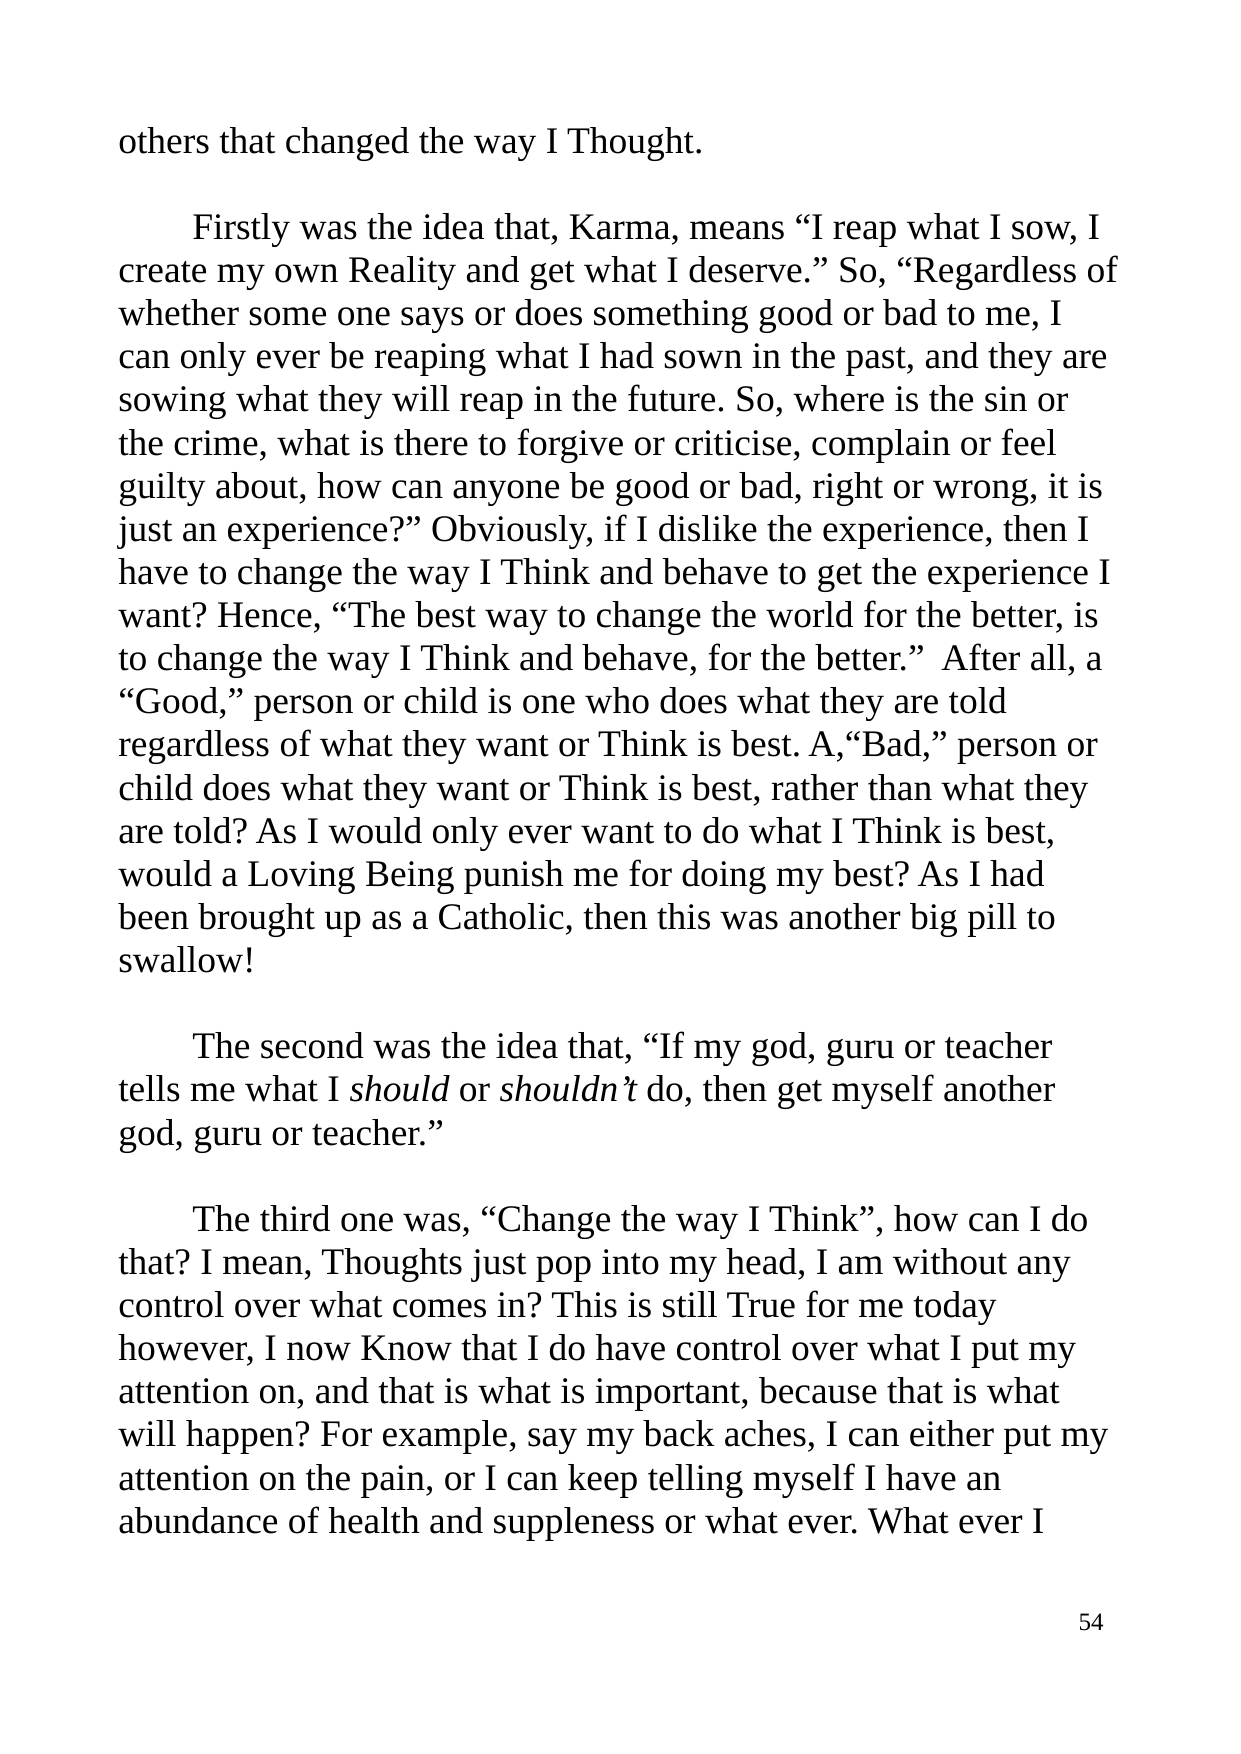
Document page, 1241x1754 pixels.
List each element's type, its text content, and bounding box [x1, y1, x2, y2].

text The third one was, “Change the way I Think”, how can I do that? I mean, Thoughts just pop into my head, I am without any control over what comes in? This is still True for me today however, I now Know that I do have control over what I put my attention on, and that is what is important, because that is what will happen? For example, say my back aches, I can either put my attention on the pain, or I can keep telling myself I have an abundance of health and suppleness or what ever. What ever I [118, 1196, 1122, 1541]
text The second was the idea that, “If my god, guru or teacher tells me what I should or shouldn’t do, then get myself another god, guru or teacher.” [118, 1024, 1122, 1153]
text others that changed the way I Thought. Firstly was the idea that, Karma, means “I reap what I sow, I create my own Reality and get what I deserve.” So, “Regardless of whether some one says or does something good or bad to me, I can only ever be reaping what I had sown in the past, and they are sowing what they will reap in the future. So, where is the sin or the crime, what is there to forgive or criticise, complain or feel guilty about, how can anyone be good or bad, right or wrong, it is just an experience?” Obviously, if I dislike the experience, then I have to change the way I Think and behave to get the experience I want? Hence, “The best way to change the world for the better, is to change the way I Think and behave, for the better.” After all, a “Good,” person or child is one who does what they are told regardless of what they want or Think is best. A,“Bad,” person or child does what they want or Think is best, rather than what they are told? As I would only ever want to do what I Think is best, would a Loving Being punish me for doing my best? As I had been brought up as a Catholic, then this was another big pill to swallow! [118, 118, 1122, 981]
